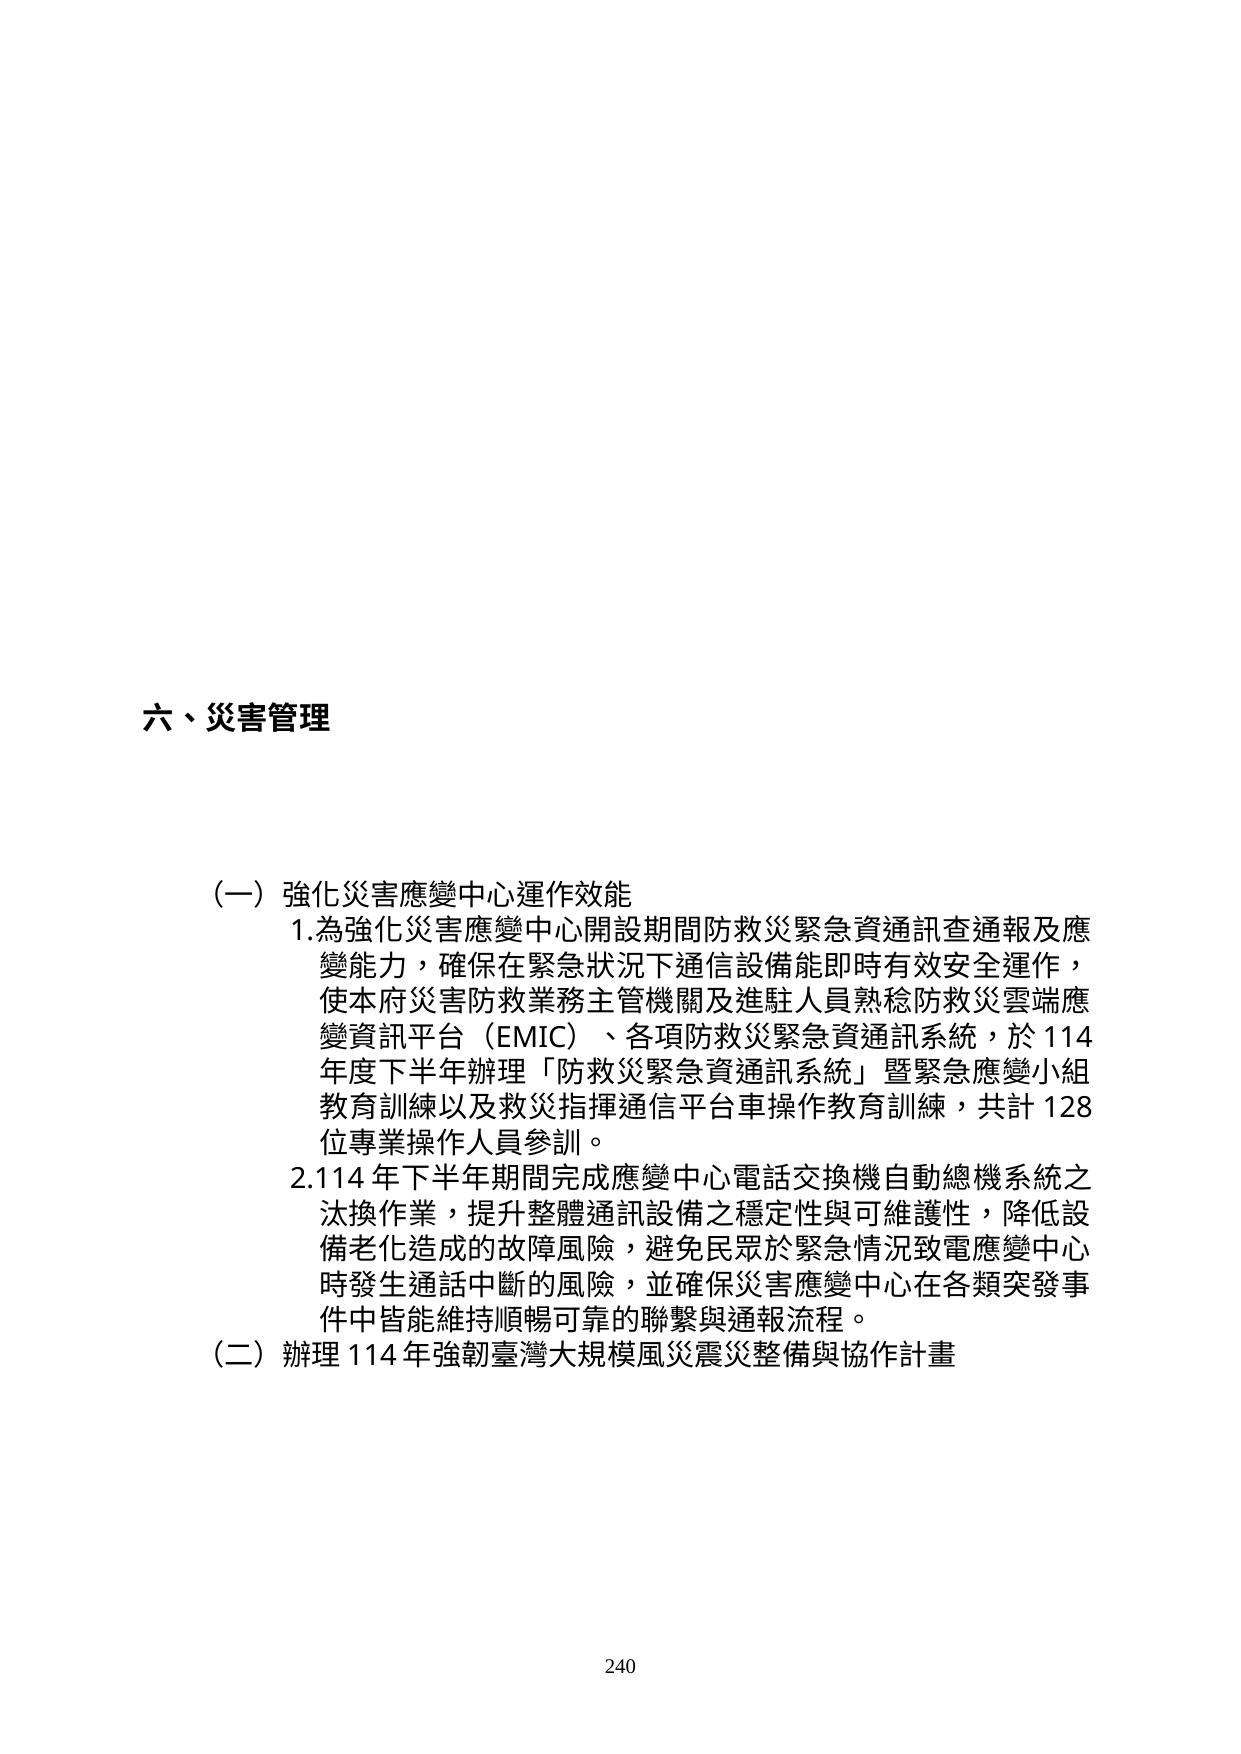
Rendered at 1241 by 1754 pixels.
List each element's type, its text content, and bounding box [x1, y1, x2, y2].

text 2.114年下半年期間完成應變中心電話交換機自動總機系統之汰換作業，提升整體通訊設備之穩定性與可維護性，降低設備老化造成的故障風險，避免民眾於緊急情況致電應變中心時發生通話中斷的風險，並確保災害應變中心在各類突發事件中皆能維持順暢可靠的聯繫與通報流程。 [289, 1160, 1092, 1337]
text （二）辦理114年強韌臺灣大規模風災震災整備與協作計畫 [195, 1337, 1092, 1373]
text 六、災害管理 [143, 554, 1092, 877]
text 1.為強化災害應變中心開設期間防救災緊急資通訊查通報及應變能力，確保在緊急狀況下通信設備能即時有效安全運作，使本府災害防救業務主管機關及進駐人員熟稔防救災雲端應變資訊平台（EMIC）、各項防救災緊急資通訊系統，於114年度下半年辦理「防救災緊急資通訊系統」暨緊急應變小組教育訓練以及救災指揮通信平台車操作教育訓練，共計128位專業操作人員參訓。 [289, 912, 1092, 1160]
text （一）強化災害應變中心運作效能 [195, 877, 1092, 912]
